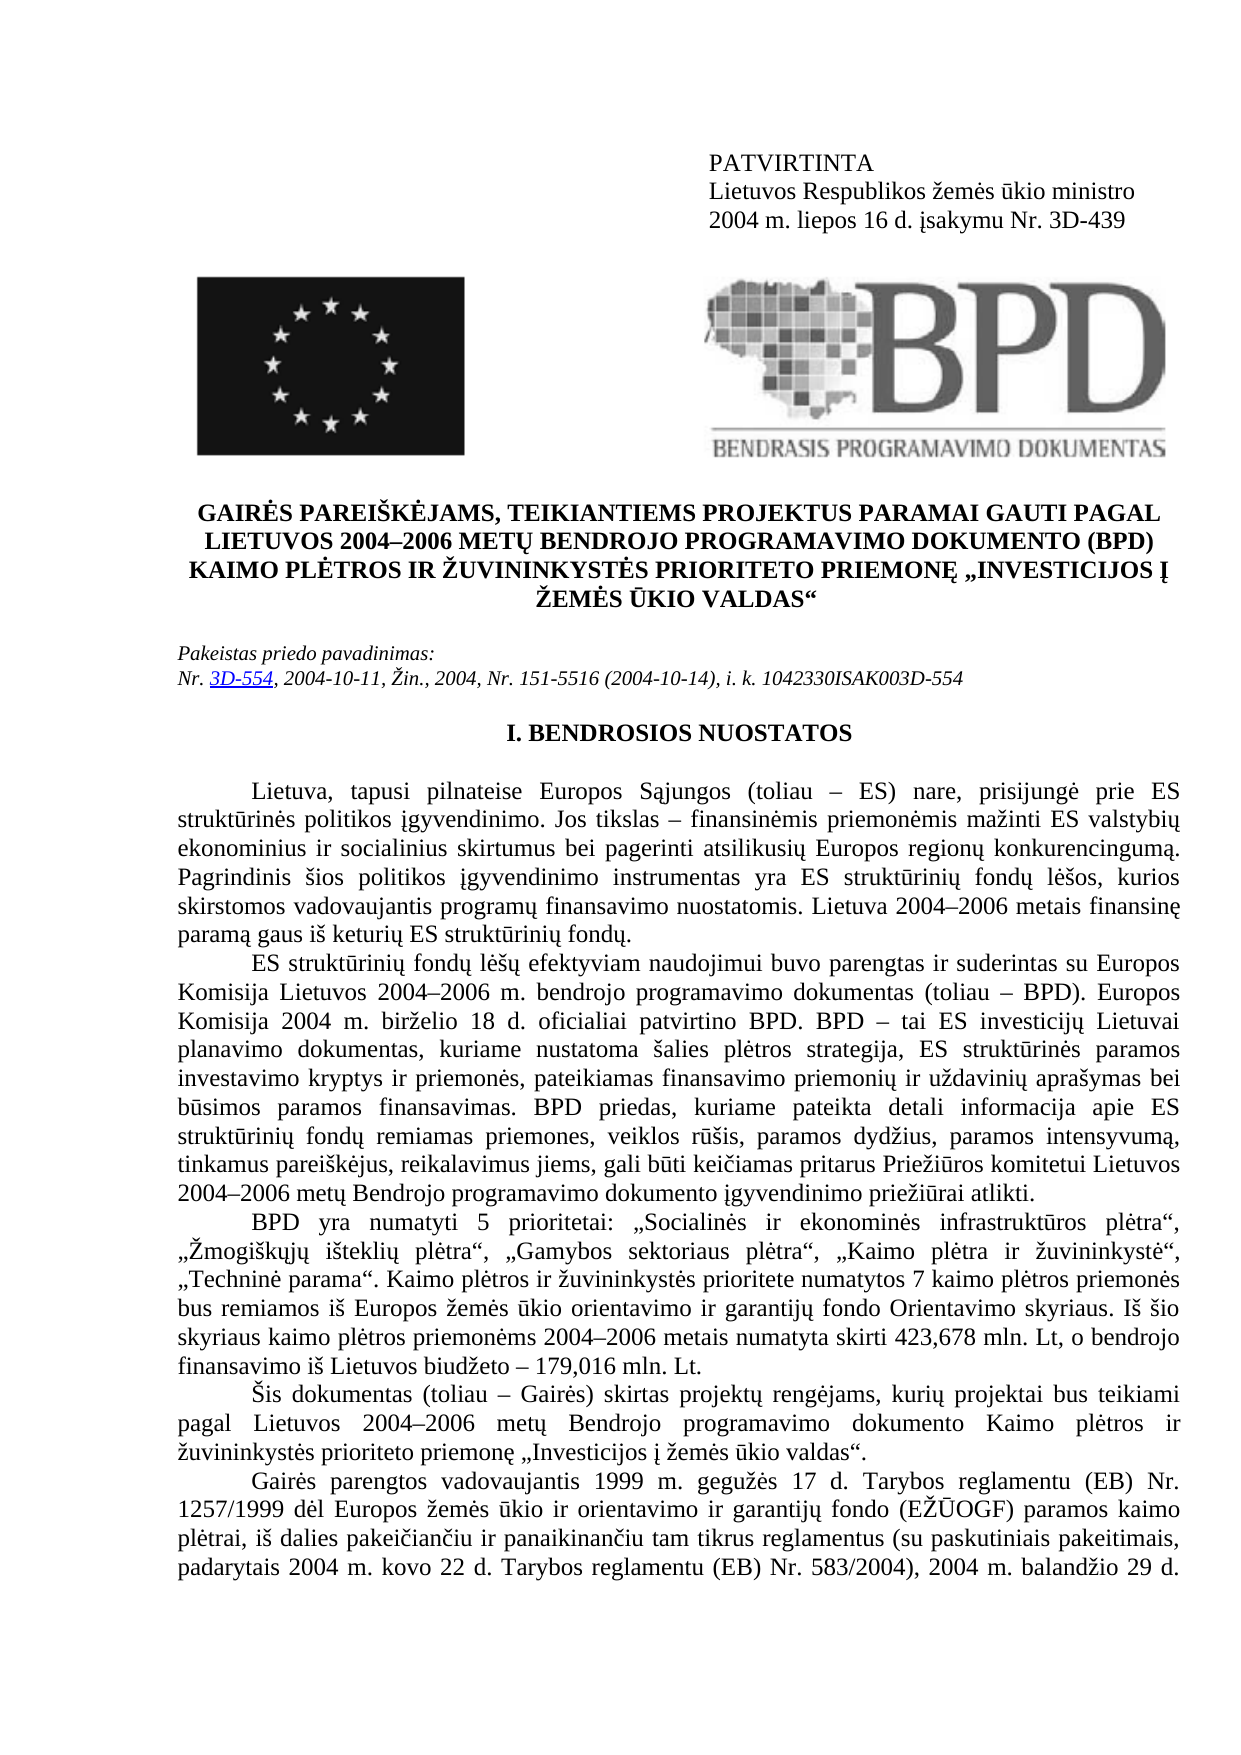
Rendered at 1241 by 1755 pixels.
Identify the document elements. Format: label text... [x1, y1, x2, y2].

text Lietuva, tapusi pilnateise Europos Sąjungos (toliau – ES) nare, prisijungė prie ES struktūrinės politikos įgyvendinimo. Jos tikslas – finansinėmis priemonėmis mažinti ES valstybių ekonominius ir socialinius skirtumus bei pagerinti atsilikusių Europos regionų konkurencingumą. Pagrindinis šios politikos įgyvendinimo instrumentas yra ES struktūrinių fondų lėšos, kurios skirstomos vadovaujantis programų finansavimo nuostatomis. Lietuva 2004–2006 metais finansinę paramą gaus iš keturių ES struktūrinių fondų. [177, 776, 1181, 948]
text Gairės parengtos vadovaujantis 1999 m. gegužės 17 d. Tarybos reglamentu (EB) Nr. 1257/1999 dėl Europos žemės ūkio ir orientavimo ir garantijų fondo (EŽŪOGF) paramos kaimo plėtrai, iš dalies pakeičiančiu ir panaikinančiu tam tikrus reglamentus (su paskutiniais pakeitimais, padarytais 2004 m. kovo 22 d. Tarybos reglamentu (EB) Nr. 583/2004), 2004 m. balandžio 29 d. [177, 1466, 1181, 1581]
text ES struktūrinių fondų lėšų efektyviam naudojimui buvo parengtas ir suderintas su Europos Komisija Lietuvos 2004–2006 m. bendrojo programavimo dokumentas (toliau – BPD). Europos Komisija 2004 m. birželio 18 d. oficialiai patvirtino BPD. BPD – tai ES investicijų Lietuvai planavimo dokumentas, kuriame nustatoma šalies plėtros strategija, ES struktūrinės paramos investavimo kryptys ir priemonės, pateikiamas finansavimo priemonių ir uždavinių aprašymas bei būsimos paramos finansavimas. BPD priedas, kuriame pateikta detali informacija apie ES struktūrinių fondų remiamas priemones, veiklos rūšis, paramos dydžius, paramos intensyvumą, tinkamus pareiškėjus, reikalavimus jiems, gali būti keičiamas pritarus Priežiūros komitetui Lietuvos 2004–2006 metų Bendrojo programavimo dokumento įgyvendinimo priežiūrai atlikti. [177, 948, 1181, 1207]
text Šis dokumentas (toliau – Gairės) skirtas projektų rengėjams, kurių projektai bus teikiami pagal Lietuvos 2004–2006 metų Bendrojo programavimo dokumento Kaimo plėtros ir žuvininkystės prioriteto priemonę „Investicijos į žemės ūkio valdas“. [177, 1379, 1181, 1466]
text PATVIRTINTA [177, 148, 1181, 176]
text Lietuvos Respublikos žemės ūkio ministro [177, 176, 1181, 205]
text GAIRĖS PAREIŠKĖJAMS, TEIKIANTIEMS PROJEKTUS PARAMAI GAUTI PAGAL LIETUVOS 2004–2006 METŲ BENDROJO PROGRAMAVIMO DOKUMENTO (BPD) KAIMO PLĖTROS IR ŽUVININKYSTĖS PRIORITETO PRIEMONĘ „INVESTICIJOS Į ŽEMĖS ŪKIO VALDAS“ [177, 498, 1181, 613]
text I. BENDROSIOS NUOSTATOS [177, 718, 1181, 747]
text BPD yra numatyti 5 prioritetai: „Socialinės ir ekonominės infrastruktūros plėtra“, „Žmogiškųjų išteklių plėtra“, „Gamybos sektoriaus plėtra“, „Kaimo plėtra ir žuvininkystė“, „Techninė parama“. Kaimo plėtros ir žuvininkystės prioritete numatytos 7 kaimo plėtros priemonės bus remiamos iš Europos žemės ūkio orientavimo ir garantijų fondo Orientavimo skyriaus. Iš šio skyriaus kaimo plėtros priemonėms 2004–2006 metais numatyta skirti 423,678 mln. Lt, o bendrojo finansavimo iš Lietuvos biudžeto – 179,016 mln. Lt. [177, 1207, 1181, 1379]
text 2004 m. liepos 16 d. įsakymu Nr. 3D-439 [177, 205, 1181, 234]
text Pakeistas priedo pavadinimas: [177, 641, 1181, 665]
text Nr. 3D-554, 2004-10-11, Žin., 2004, Nr. 151-5516 (2004-10-14), i. k. 1042330ISAK003D-554 [177, 665, 1181, 689]
